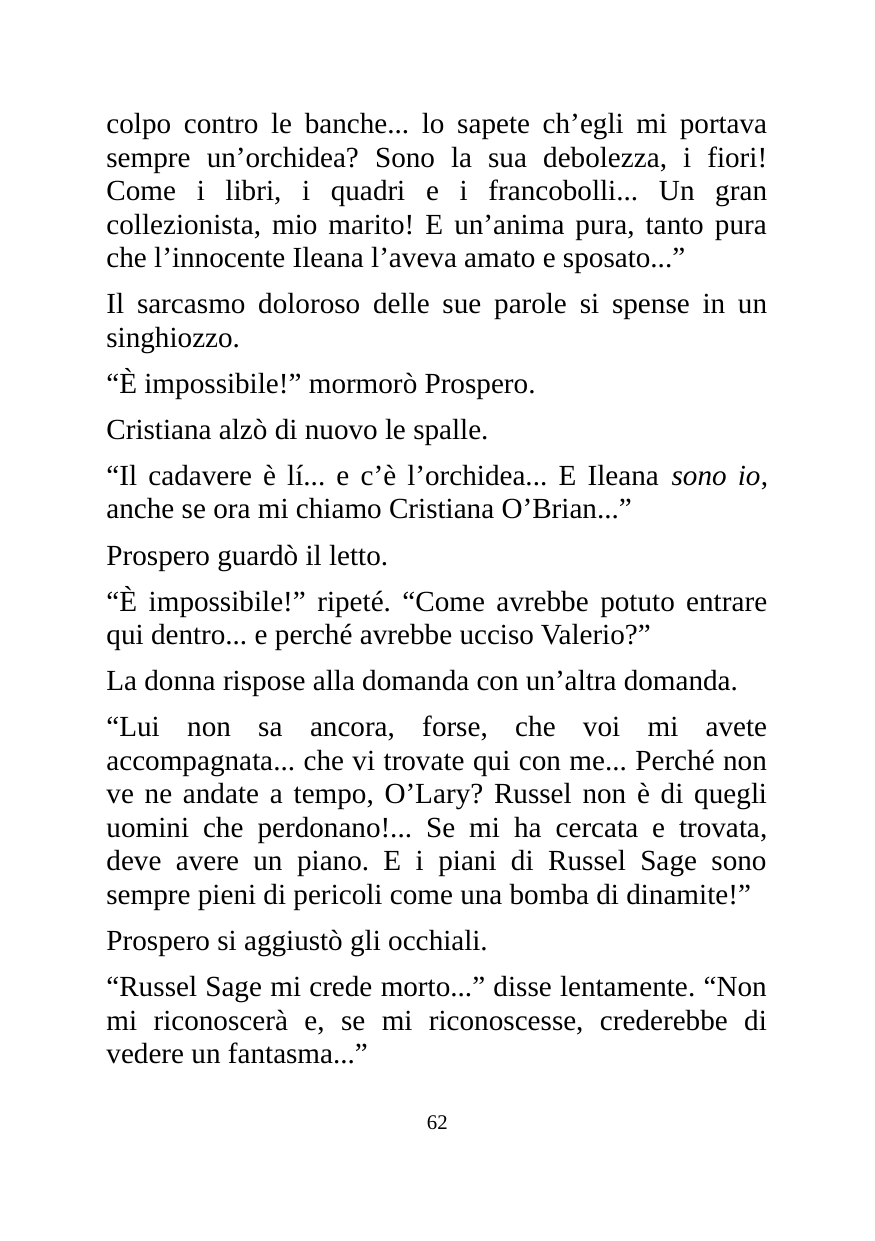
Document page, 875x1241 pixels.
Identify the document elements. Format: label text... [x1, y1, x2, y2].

text “È impossibile!” mormorò Prospero. [106, 366, 768, 399]
text “Lui non sa ancora, forse, che voi mi avete accompagnata... che vi trovate qui con me... Perché non ve ne andate a tempo, O’Lary? Russel non è di quegli uomini che perdonano!... Se mi ha cercata e trovata, deve avere un piano. E i piani di Russel Sage sono sempre pieni di pericoli come una bomba di dinamite!” [106, 709, 768, 911]
text colpo contro le banche... lo sapete ch’egli mi portava sempre un’orchidea? Sono la sua debolezza, i fiori! Come i libri, i quadri e i francobolli... Un gran collezionista, mio marito! E un’anima pura, tanto pura che l’innocente Ileana l’aveva amato e sposato...” [106, 106, 768, 274]
text Il sarcasmo doloroso delle sue parole si spense in un singhiozzo. [106, 286, 768, 353]
text “È impossibile!” ripeté. “Come avrebbe potuto entrare qui dentro... e perché avrebbe ucciso Valerio?” [106, 584, 768, 651]
text “Il cadavere è lí... e c’è l’orchidea... E Ileana sono io, anche se ora mi chiamo Cristiana O’Brian...” [106, 458, 768, 525]
text La donna rispose alla domanda con un’altra domanda. [106, 663, 768, 697]
text Prospero si aggiustò gli occhiali. [106, 923, 768, 957]
text “Russel Sage mi crede morto...” disse lentamente. “Non mi riconoscerà e, se mi riconoscesse, crederebbe di vedere un fantasma...” [106, 969, 768, 1070]
text Cristiana alzò di nuovo le spalle. [106, 412, 768, 446]
text Prospero guardò il letto. [106, 538, 768, 571]
